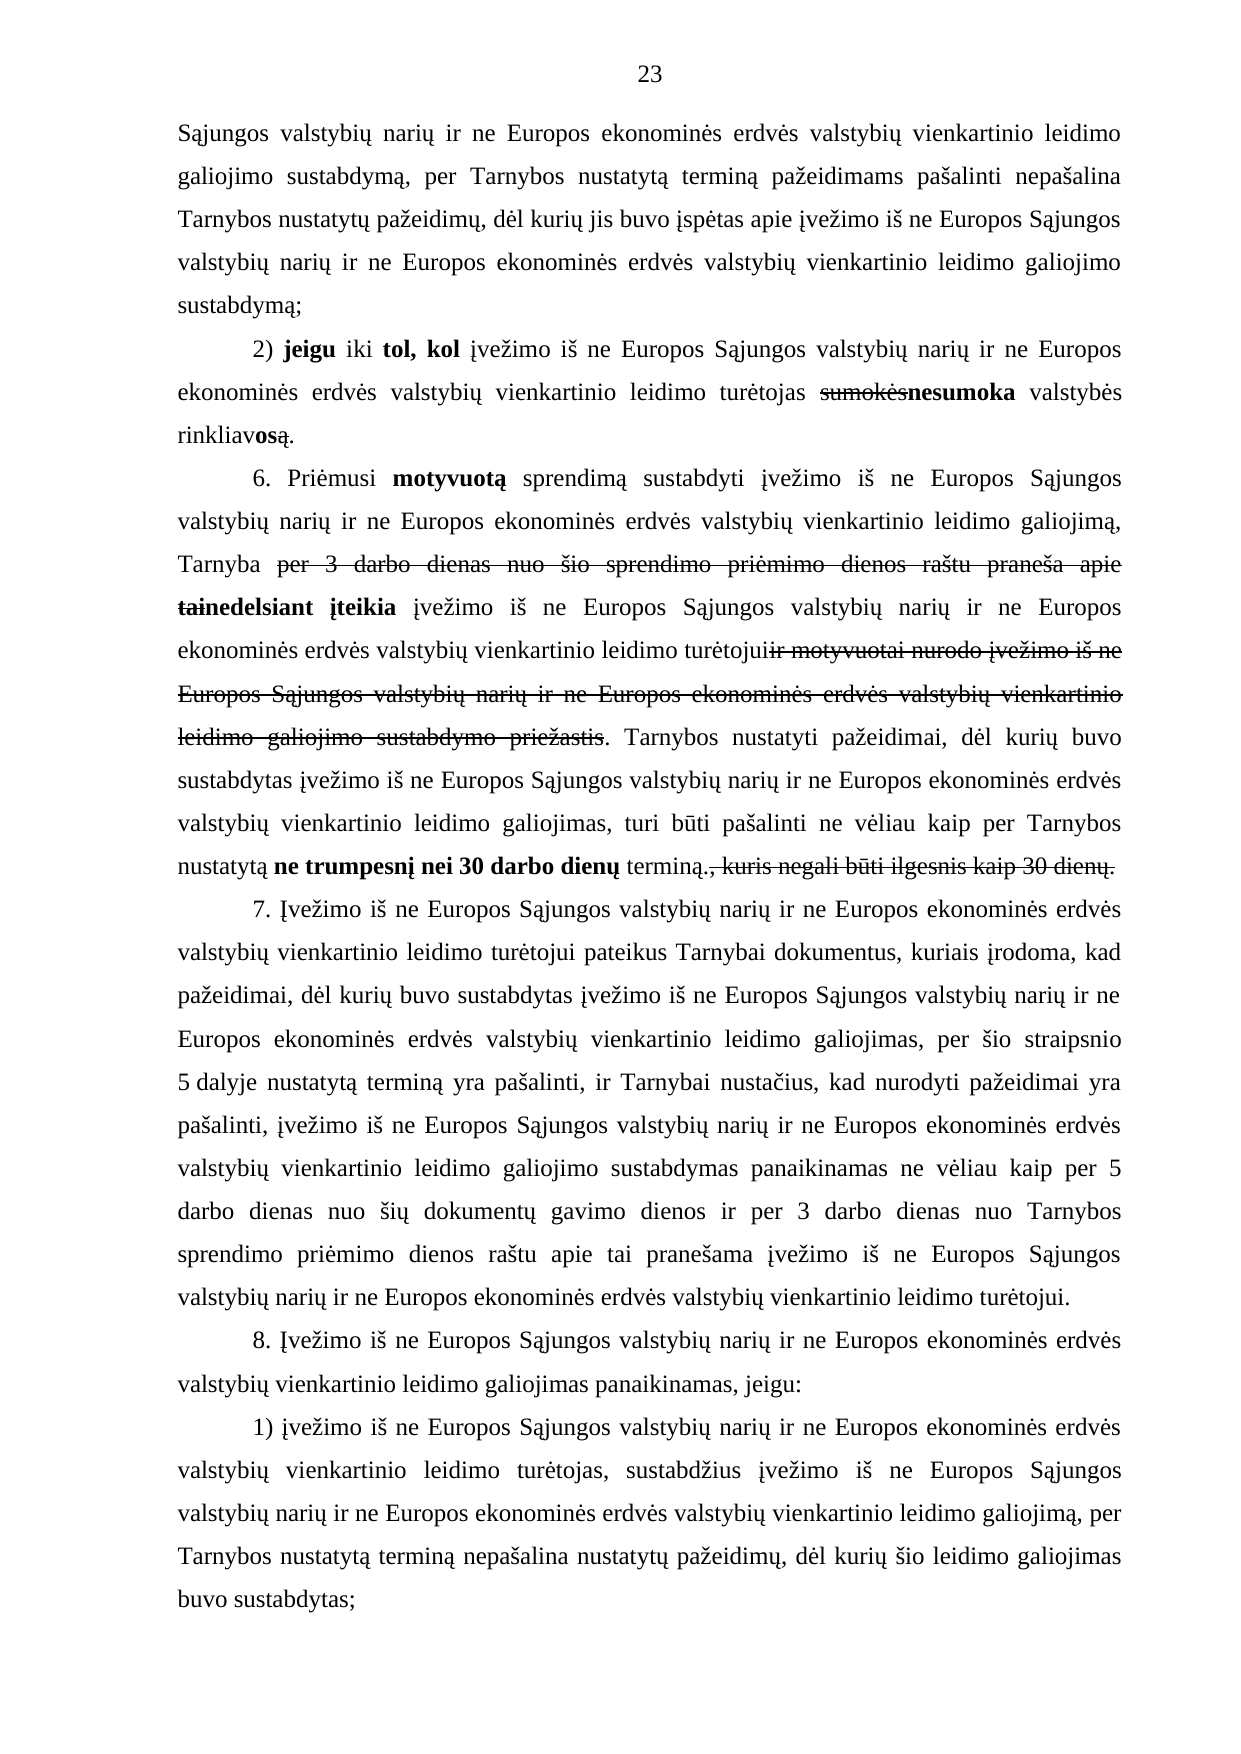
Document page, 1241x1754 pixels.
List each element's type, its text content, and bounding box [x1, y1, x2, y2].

text 7. Įvežimo iš ne Europos Sąjungos valstybių narių ir ne Europos ekonominės erdvės valstybių vienkartinio leidimo turėtojui pateikus Tarnybai dokumentus, kuriais įrodoma, kad pažeidimai, dėl kurių buvo sustabdytas įvežimo iš ne Europos Sąjungos valstybių narių ir ne Europos ekonominės erdvės valstybių vienkartinio leidimo galiojimas, per šio straipsnio 5 dalyje nustatytą terminą yra pašalinti, ir Tarnybai nustačius, kad nurodyti pažeidimai yra pašalinti, įvežimo iš ne Europos Sąjungos valstybių narių ir ne Europos ekonominės erdvės valstybių vienkartinio leidimo galiojimo sustabdymas panaikinamas ne vėliau kaip per 5 darbo dienas nuo šių dokumentų gavimo dienos ir per 3 darbo dienas nuo Tarnybos sprendimo priėmimo dienos raštu apie tai pranešama įvežimo iš ne Europos Sąjungos valstybių narių ir ne Europos ekonominės erdvės valstybių vienkartinio leidimo turėtojui. [177, 894, 1122, 1311]
text Sąjungos valstybių narių ir ne Europos ekonominės erdvės valstybių vienkartinio leidimo galiojimo sustabdymą, per Tarnybos nustatytą terminą pažeidimams pašalinti nepašalina Tarnybos nustatytų pažeidimų, dėl kurių jis buvo įspėtas apie įvežimo iš ne Europos Sąjungos valstybių narių ir ne Europos ekonominės erdvės valstybių vienkartinio leidimo galiojimo sustabdymą; [177, 118, 1122, 319]
text 1) įvežimo iš ne Europos Sąjungos valstybių narių ir ne Europos ekonominės erdvės valstybių vienkartinio leidimo turėtojas, sustabdžius įvežimo iš ne Europos Sąjungos valstybių narių ir ne Europos ekonominės erdvės valstybių vienkartinio leidimo galiojimą, per Tarnybos nustatytą terminą nepašalina nustatytų pažeidimų, dėl kurių šio leidimo galiojimas buvo sustabdytas; [177, 1412, 1122, 1613]
text 2) jeigu iki tol, kol įvežimo iš ne Europos Sąjungos valstybių narių ir ne Europos ekonominės erdvės valstybių vienkartinio leidimo turėtojas sumokėsnesumoka valstybės rinkliavosą. [177, 334, 1122, 449]
text 6. Priėmusi motyvuotą sprendimą sustabdyti įvežimo iš ne Europos Sąjungos valstybių narių ir ne Europos ekonominės erdvės valstybių vienkartinio leidimo galiojimą, Tarnyba per 3 darbo dienas nuo šio sprendimo priėmimo dienos raštu praneša apie tainedelsiant įteikia įvežimo iš ne Europos Sąjungos valstybių narių ir ne Europos ekonominės erdvės valstybių vienkartinio leidimo turėtojuiir motyvuotai nurodo įvežimo iš ne Europos Sąjungos valstybių narių ir ne Europos ekonominės erdvės valstybių vienkartinio leidimo galiojimo sustabdymo priežastis. Tarnybos nustatyti pažeidimai, dėl kurių buvo sustabdytas įvežimo iš ne Europos Sąjungos valstybių narių ir ne Europos ekonominės erdvės valstybių vienkartinio leidimo galiojimas, turi būti pašalinti ne vėliau kaip per Tarnybos nustatytą ne trumpesnį nei 30 darbo dienų terminą., kuris negali būti ilgesnis kaip 30 dienų. [177, 695, 1122, 880]
text 6. Priėmusi motyvuotą sprendimą sustabdyti įvežimo iš ne Europos Sąjungos valstybių narių ir ne Europos ekonominės erdvės valstybių vienkartinio leidimo galiojimą, Tarnyba per 3 darbo dienas nuo šio sprendimo priėmimo dienos raštu praneša apie tainedelsiant įteikia įvežimo iš ne Europos Sąjungos valstybių narių ir ne Europos ekonominės erdvės valstybių vienkartinio leidimo turėtojuiir motyvuotai nurodo įvežimo iš ne Europos Sąjungos valstybių narių ir ne Europos ekonominės erdvės valstybių vienkartinio leidimo galiojimo sustabdymo priežastis. Tarnybos nustatyti pažeidimai, dėl kurių buvo sustabdytas įvežimo iš ne Europos Sąjungos valstybių narių ir ne Europos ekonominės erdvės valstybių vienkartinio leidimo galiojimas, turi būti pašalinti ne vėliau kaip per Tarnybos nustatytą ne trumpesnį nei 30 darbo dienų terminą., kuris negali būti ilgesnis kaip 30 dienų. [177, 463, 1122, 694]
text 8. Įvežimo iš ne Europos Sąjungos valstybių narių ir ne Europos ekonominės erdvės valstybių vienkartinio leidimo galiojimas panaikinamas, jeigu: [177, 1326, 1122, 1397]
